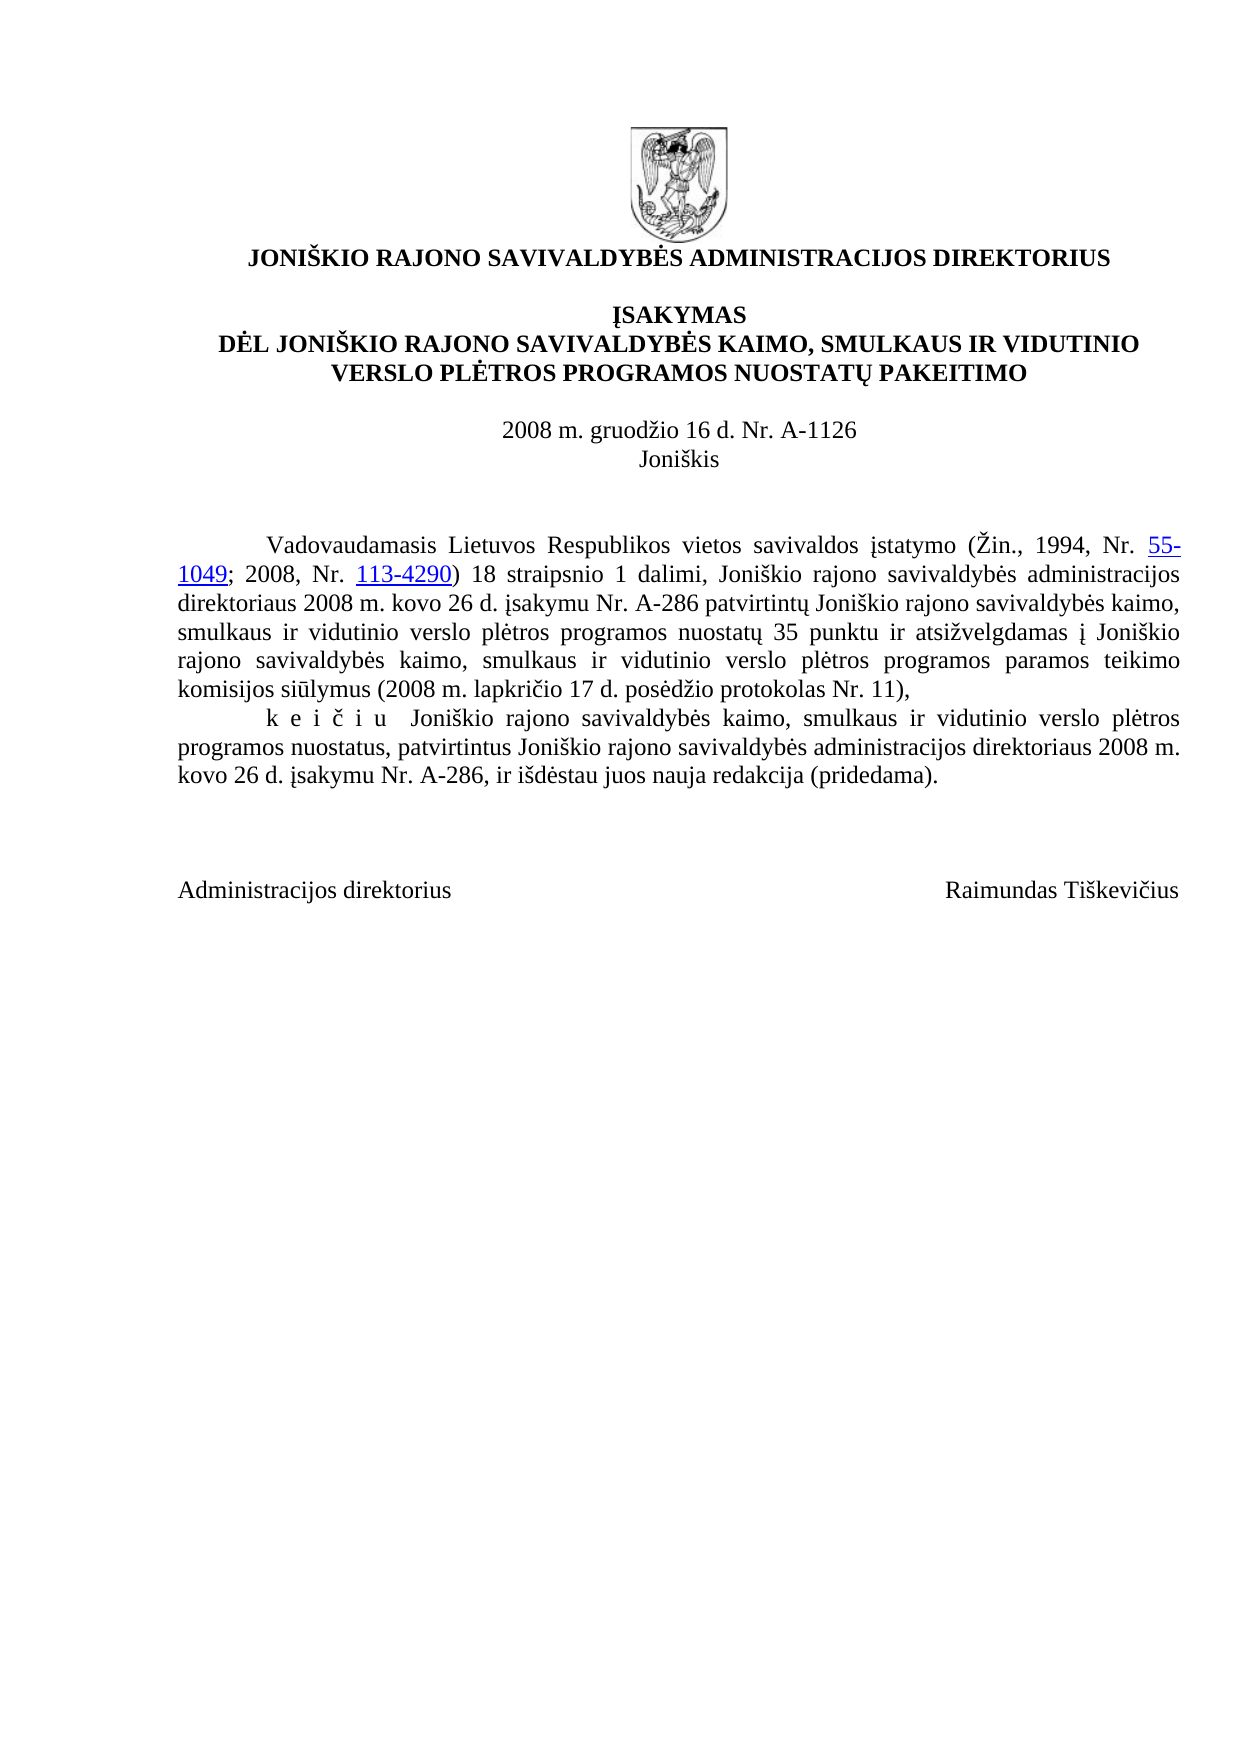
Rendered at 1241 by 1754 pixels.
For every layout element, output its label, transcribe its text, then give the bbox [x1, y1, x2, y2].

text 2008 m. gruodžio 16 d. Nr. A-1126 [177, 416, 1181, 444]
text Įsakymas [177, 301, 1181, 329]
text DĖL JONIŠKIO RAJONO SAVIVALDYBĖS KAIMO, SMULKAUS IR VIDUTINIO VERSLO PLĖTROS PROGRAMOS NUOSTATŲ PAKEITIMO [177, 329, 1181, 387]
text k e i č i u Joniškio rajono savivaldybės kaimo, smulkaus ir vidutinio verslo plėtros programos nuostatus, patvirtintus Joniškio rajono savivaldybės administracijos direktoriaus 2008 m. kovo 26 d. įsakymu Nr. A-286, ir išdėstau juos nauja redakcija (pridedama). [177, 703, 1181, 789]
text Administracijos direktorius Raimundas Tiškevičius [177, 876, 1181, 904]
text Joniškis [177, 444, 1181, 473]
text Vadovaudamasis Lietuvos Respublikos vietos savivaldos įstatymo (Žin., 1994, Nr. 55-1049; 2008, Nr. 113-4290) 18 straipsnio 1 dalimi, Joniškio rajono savivaldybės administracijos direktoriaus 2008 m. kovo 26 d. įsakymu Nr. A-286 patvirtintų Joniškio rajono savivaldybės kaimo, smulkaus ir vidutinio verslo plėtros programos nuostatų 35 punktu ir atsižvelgdamas į Joniškio rajono savivaldybės kaimo, smulkaus ir vidutinio verslo plėtros programos paramos teikimo komisijos siūlymus (2008 m. lapkričio 17 d. posėdžio protokolas Nr. 11), [177, 531, 1181, 703]
text Joniškio rajono savivaldybės Administracijos direktorius [177, 243, 1181, 272]
